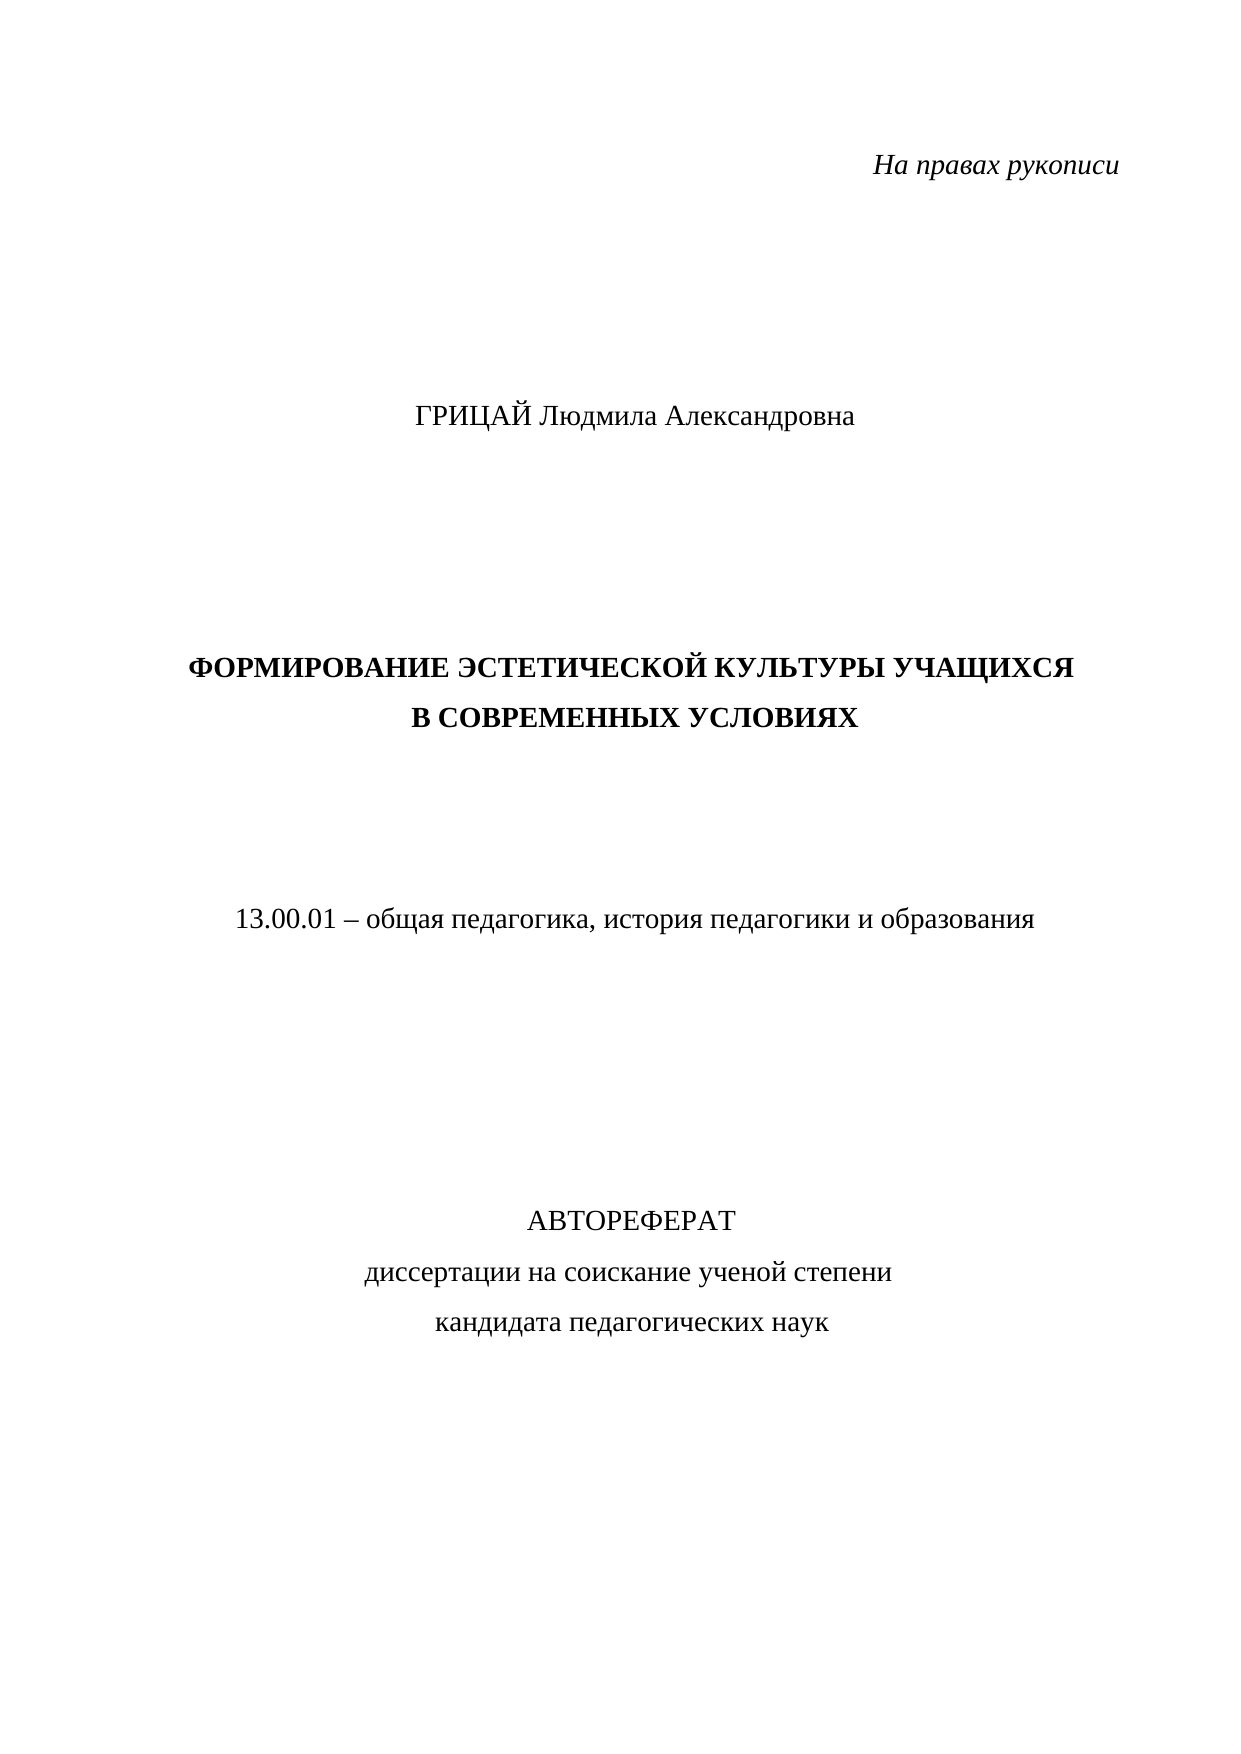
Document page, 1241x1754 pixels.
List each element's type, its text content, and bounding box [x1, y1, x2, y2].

text На правах рукописи [148, 147, 1122, 180]
text АВТОРЕФЕРАТ [148, 1203, 1122, 1237]
text ГРИЦАЙ Людмила Александровна [148, 398, 1122, 432]
text диссертации на соискание ученой степени [142, 1254, 1122, 1287]
text 13.00.01 – общая педагогика, история педагогики и образования [148, 902, 1122, 935]
text ФОРМИРОВАНИЕ ЭСТЕТИЧЕСКОЙ КУЛЬТУРЫ УЧАЩИХСЯ В СОВРЕМЕННЫХ УСЛОВИЯХ [148, 650, 1122, 734]
text кандидата педагогических наук [142, 1304, 1122, 1338]
